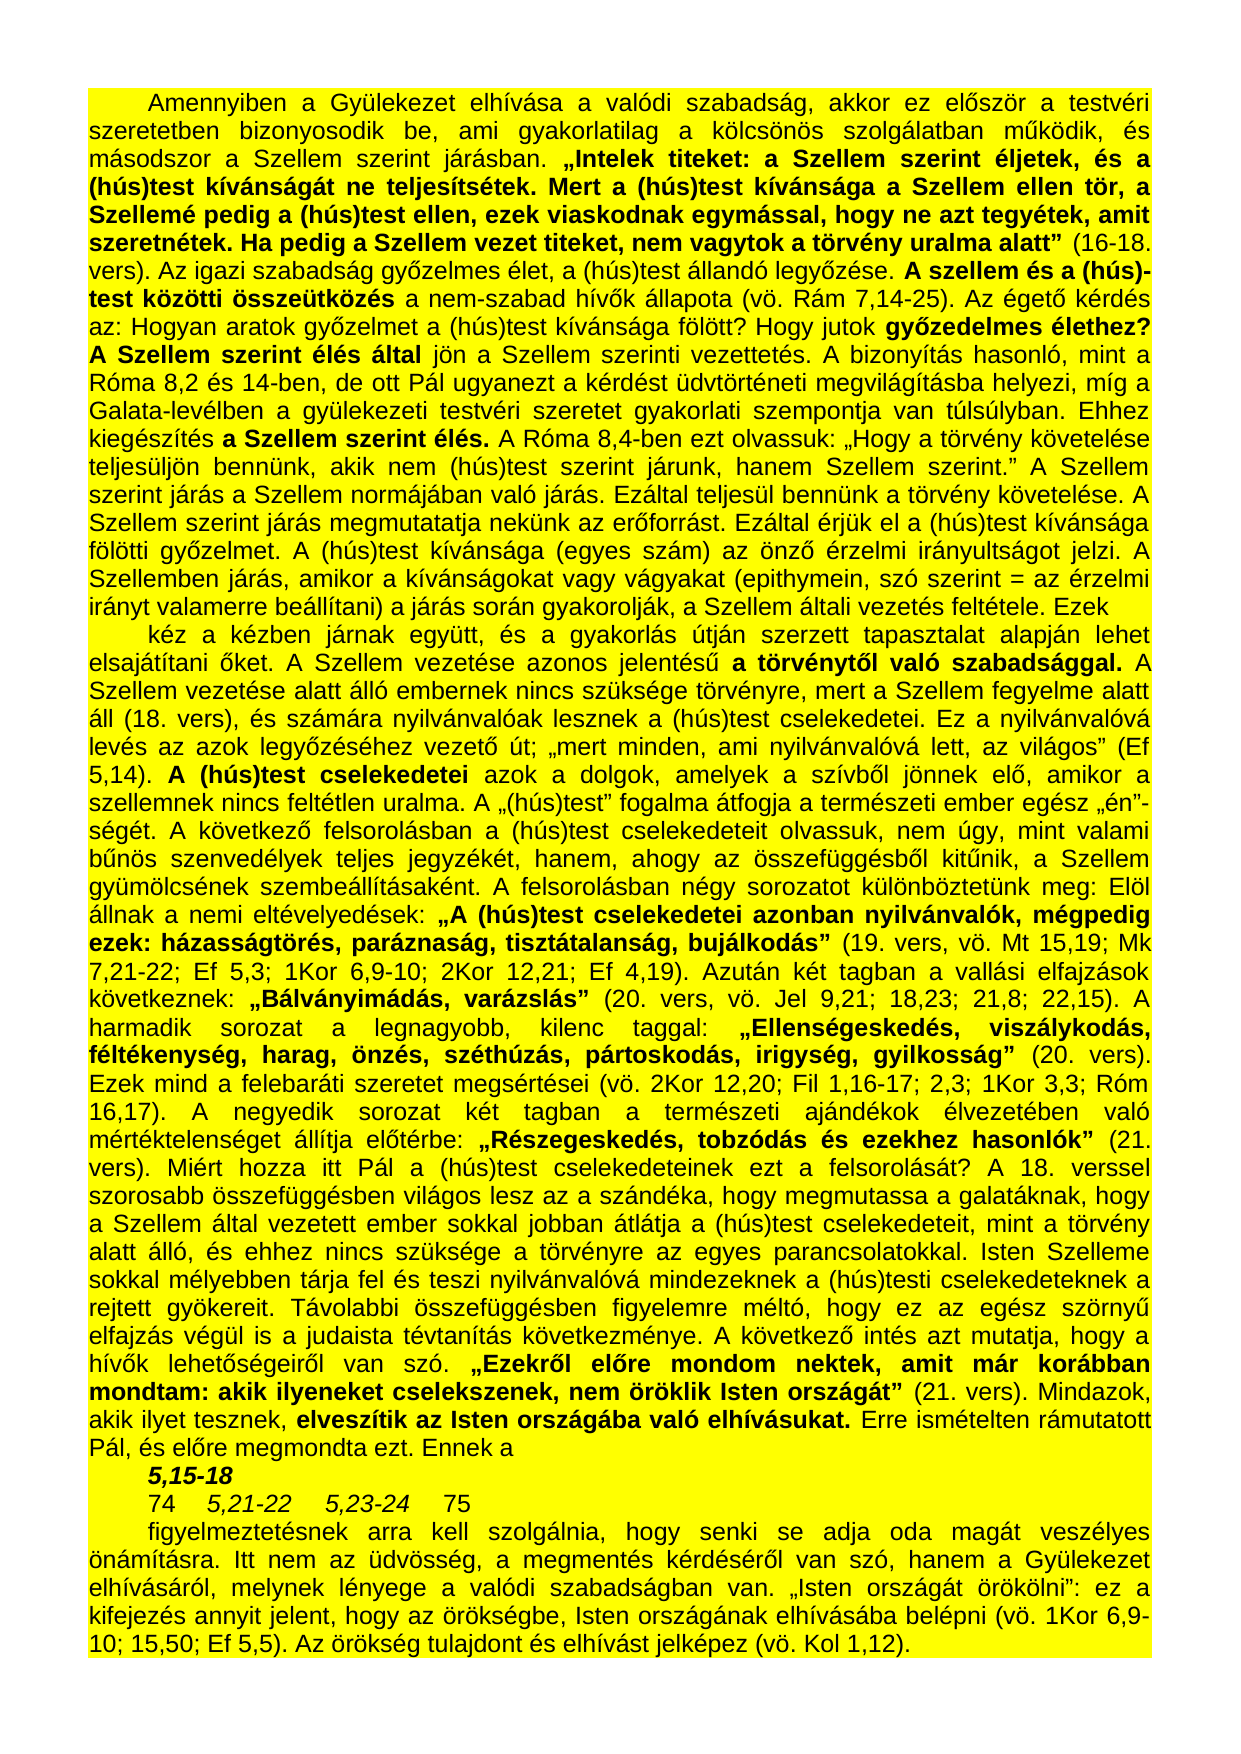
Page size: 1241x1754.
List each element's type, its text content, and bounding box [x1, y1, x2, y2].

text Amennyiben a Gyülekezet elhívása a valódi szabadság, akkor ez először a testvéri szeretetben bizonyosodik be, ami gyakorlatilag a kölcsönös szolgálatban működik, és másodszor a Szellem szerint járásban. „Intelek titeket: a Szellem szerint éljetek, és a (hús)test kívánságát ne teljesítsétek. Mert a (hús)test kívánsága a Szellem ellen tör, a Szellemé pedig a (hús)test ellen, ezek viaskodnak egymással, hogy ne azt tegyétek, amit szeretnétek. Ha pedig a Szellem vezet titeket, nem vagytok a törvény uralma alatt” (16-18. vers). Az igazi szabadság győzelmes élet, a (hús)test állandó legyőzése. A szellem és a (hús)-test közötti összeütközés a nem-szabad hívők állapota (vö. Rám 7,14-25). Az égető kérdés az: Hogyan aratok győzelmet a (hús)test kívánsága fölött? Hogy jutok győzedelmes élethez? A Szellem szerint élés által jön a Szellem szerinti vezettetés. A bizonyítás hasonló, mint a Róma 8,2 és 14-ben, de ott Pál ugyanezt a kérdést üdvtörténeti megvilágításba helyezi, míg a Galata-levélben a gyülekezeti testvéri szeretet gyakorlati szempontja van túlsúlyban. Ehhez kiegészítés a Szellem szerint élés. A Róma 8,4-ben ezt olvassuk: „Hogy a törvény követelése teljesüljön bennünk, akik nem (hús)test szerint járunk, hanem Szellem szerint.” A Szellem szerint járás a Szellem normájában való járás. Ezáltal teljesül bennünk a törvény követelése. A Szellem szerint járás megmutatatja nekünk az erőforrást. Ezáltal érjük el a (hús)test kívánsága fölötti győzelmet. A (hús)test kívánsága (egyes szám) az önző érzelmi irányultságot jelzi. A Szellemben járás, amikor a kívánságokat vagy vágyakat (epithymein, szó szerint = az érzelmi irányt valamerre beállítani) a járás során gyakorolják, a Szellem általi vezetés feltétele. Ezek [88, 88, 1152, 621]
text 5,15-18 [88, 1462, 1152, 1489]
text 74 5,21-22 5,23-24 75 [88, 1489, 1152, 1518]
text figyelmeztetésnek arra kell szolgálnia, hogy senki se adja oda magát veszélyes önámításra. Itt nem az üdvösség, a megmentés kérdéséről van szó, hanem a Gyülekezet elhívásáról, melynek lényege a valódi szabadságban van. „Isten országát örökölni”: ez a kifejezés annyit jelent, hogy az örökségbe, Isten országának elhívásába belépni (vö. 1Kor 6,9-10; 15,50; Ef 5,5). Az örökség tulajdont és elhívást jelképez (vö. Kol 1,12). [88, 1518, 1152, 1658]
text kéz a kézben járnak együtt, és a gyakorlás útján szerzett tapasztalat alapján lehet elsajátítani őket. A Szellem vezetése azonos jelentésű a törvénytől való szabadsággal. A Szellem vezetése alatt álló embernek nincs szüksége törvényre, mert a Szellem fegyelme alatt áll (18. vers), és számára nyilvánvalóak lesznek a (hús)test cselekedetei. Ez a nyilvánvalóvá levés az azok legyőzéséhez vezető út; „mert minden, ami nyilvánvalóvá lett, az világos” (Ef 5,14). A (hús)test cselekedetei azok a dolgok, amelyek a szívből jönnek elő, amikor a szellemnek nincs feltétlen uralma. A „(hús)test” fogalma átfogja a természeti ember egész „én”-ségét. A következő felsorolásban a (hús)test cselekedeteit olvassuk, nem úgy, mint valami bűnös szenvedélyek teljes jegyzékét, hanem, ahogy az összefüggésből kitűnik, a Szellem gyümölcsének szembeállításaként. A felsorolásban négy sorozatot különböztetünk meg: Elöl állnak a nemi eltévelyedések: „A (hús)test cselekedetei azonban nyilvánvalók, mégpedig ezek: házasságtörés, paráznaság, tisztátalanság, bujálkodás” (19. vers, vö. Mt 15,19; Mk 7,21-22; Ef 5,3; 1Kor 6,9-10; 2Kor 12,21; Ef 4,19). Azután két tagban a vallási elfajzások következnek: „Bálványimádás, varázslás” (20. vers, vö. Jel 9,21; 18,23; 21,8; 22,15). A harmadik sorozat a legnagyobb, kilenc taggal: „Ellenségeskedés, viszálykodás, féltékenység, harag, önzés, széthúzás, pártoskodás, irigység, gyilkosság” (20. vers). Ezek mind a felebaráti szeretet megsértései (vö. 2Kor 12,20; Fil 1,16-17; 2,3; 1Kor 3,3; Róm 16,17). A negyedik sorozat két tagban a természeti ajándékok élvezetében való mértéktelenséget állítja előtérbe: „Részegeskedés, tobzódás és ezekhez hasonlók” (21. vers). Miért hozza itt Pál a (hús)test cselekedeteinek ezt a felsorolását? A 18. verssel szorosabb összefüggésben világos lesz az a szándéka, hogy megmutassa a galatáknak, hogy a Szellem által vezetett ember sokkal jobban átlátja a (hús)test cselekedeteit, mint a törvény alatt álló, és ehhez nincs szüksége a törvényre az egyes parancsolatokkal. Isten Szelleme sokkal mélyebben tárja fel és teszi nyilvánvalóvá mindezeknek a (hús)testi cselekedeteknek a rejtett gyökereit. Távolabbi összefüggésben figyelemre méltó, hogy ez az egész szörnyű elfajzás végül is a judaista tévtanítás következménye. A következő intés azt mutatja, hogy a hívők lehetőségeiről van szó. „Ezekről előre mondom nektek, amit már korábban mondtam: akik ilyeneket cselekszenek, nem öröklik Isten országát” (21. vers). Mindazok, akik ilyet tesznek, elveszítik az Isten országába való elhívásukat. Erre ismételten rámutatott Pál, és előre megmondta ezt. Ennek a [88, 621, 1152, 1462]
